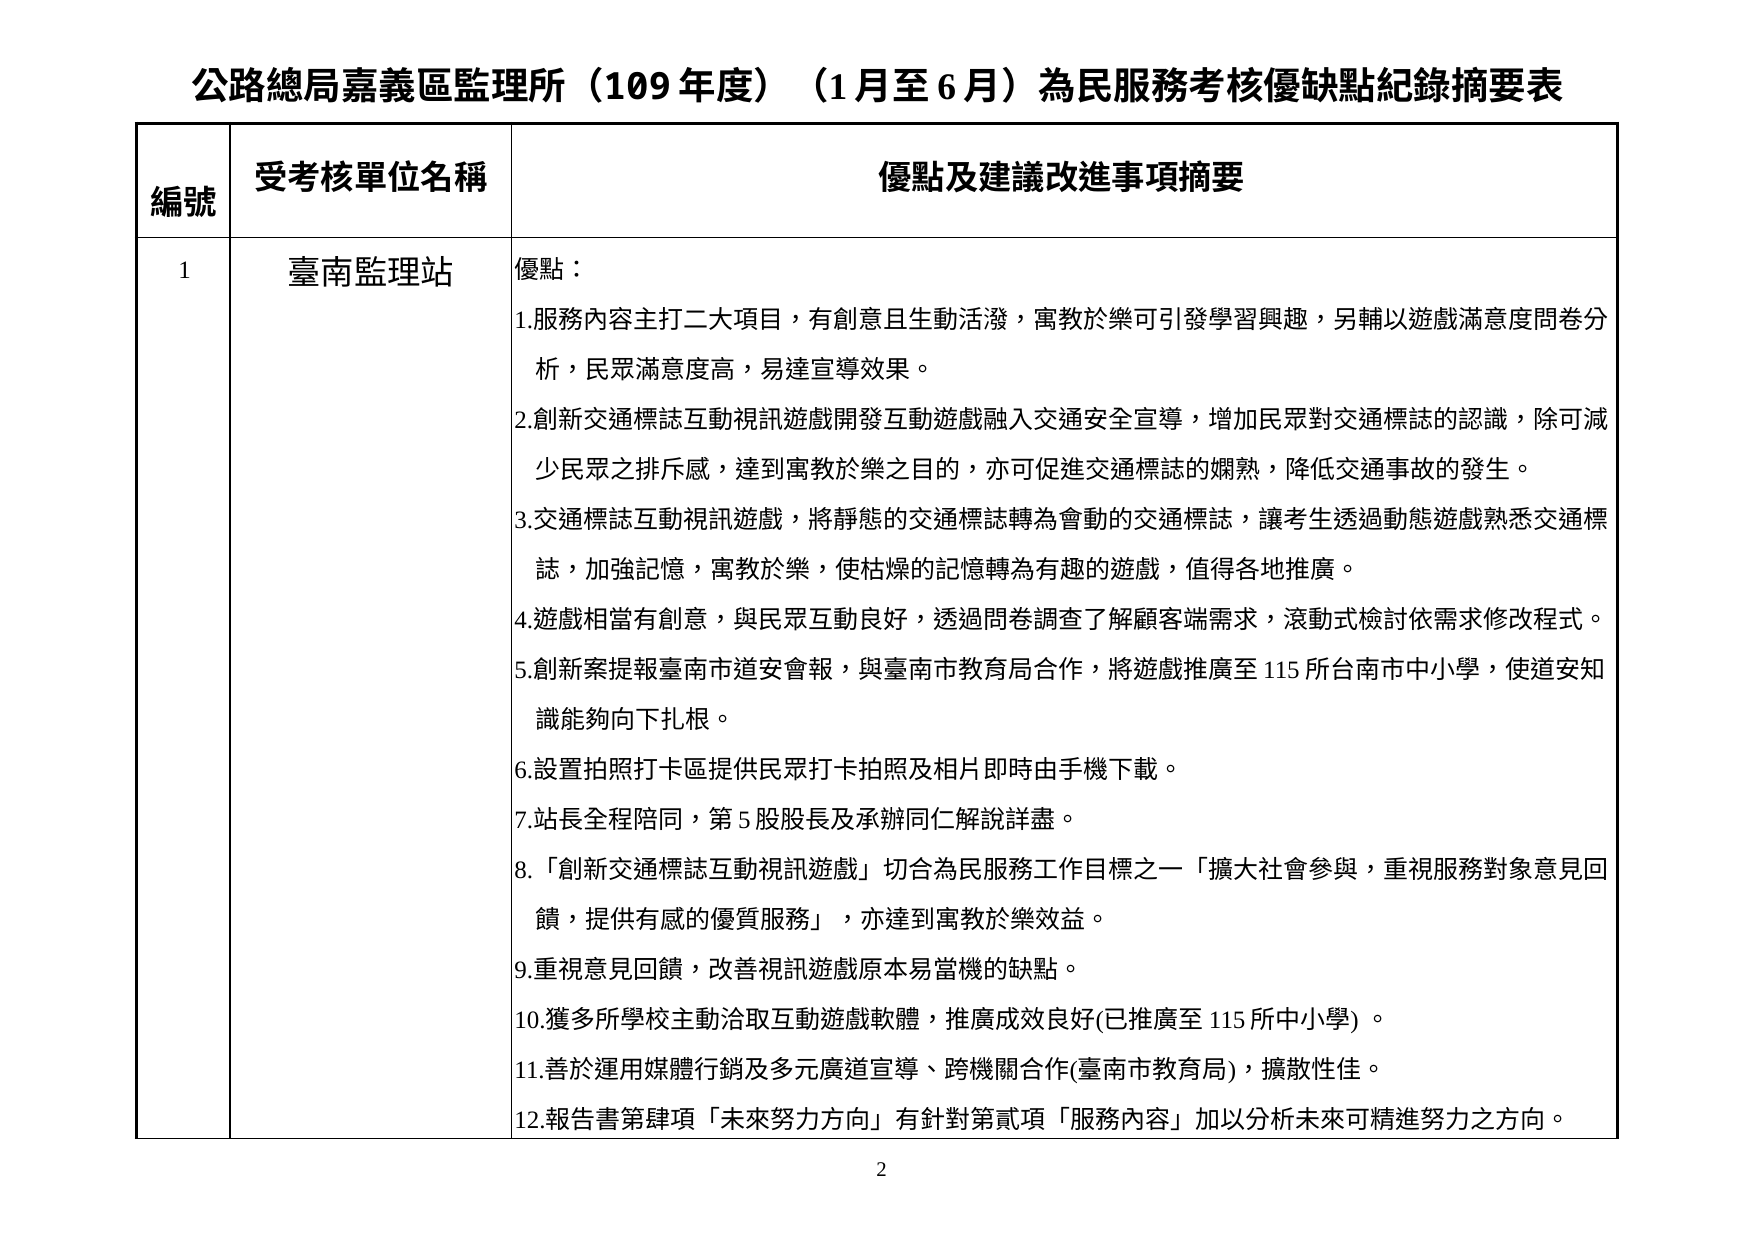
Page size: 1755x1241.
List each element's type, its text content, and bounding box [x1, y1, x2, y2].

table_header 優點及建議改進事項摘要 [512, 125, 1616, 237]
table_cell 1 [138, 238, 229, 1138]
table_header 編號 [138, 125, 229, 237]
table_cell 優點： 1.服務內容主打二大項目，有創意且生動活潑，寓教於樂可引發學習興趣，另輔以遊戲滿意度問卷分析，民眾滿意度高，易達宣導效果。 2.創新交通標誌互動視訊遊戲開發互動遊戲融入交通安全宣導，增加民眾對交通標誌的認識，除可減少民眾之排斥感，達到寓教於樂之目的，亦可促進交通標誌的嫻熟，降低交通事故的發生。 3.交通標誌互動視訊遊戲，將靜態的交通標誌轉為會動的交通標誌，讓考生透過動態遊戲熟悉交通標誌，加強記憶，寓教於樂，使枯燥的記憶轉為有趣的遊戲，值得各地推廣。 4.遊戲相當有創意，與民眾互動良好，透過問卷調查了解顧客端需求，滾動式檢討依需求修改程式。 5.創新案提報臺南市道安會報，與臺南市教育局合作，將遊戲推廣至115 所台南市中小學，使道安知識能夠向下扎根。 6.設置拍照打卡區提供民眾打卡拍照及相片即時由手機下載。 7.站長全程陪同，第5股股長及承辦同仁解說詳盡。 8.「創新交通標誌互動視訊遊戲」切合為民服務工作目標之一「擴大社會參與，重視服務對象意見回饋，提供有感的優質服務」，亦達到寓教於樂效益。 9.重視意見回饋，改善視訊遊戲原本易當機的缺點。 10.獲多所學校主動洽取互動遊戲軟體，推廣成效良好(已推廣至115所中小學) 。 11.善於運用媒體行銷及多元廣道宣導、跨機關合作(臺南市教育局)，擴散性佳。 12.報告書第肆項「未來努力方向」有針對第貳項「服務內容」加以分析未來可精進努力之方向。 [512, 238, 1616, 1138]
text 公路總局嘉義區監理所（109年度）（1月至6月）為民服務考核優缺點紀錄摘要表 [75, 59, 1679, 109]
table_header 受考核單位名稱 [231, 125, 511, 237]
table_cell 臺南監理站 [231, 238, 511, 1138]
